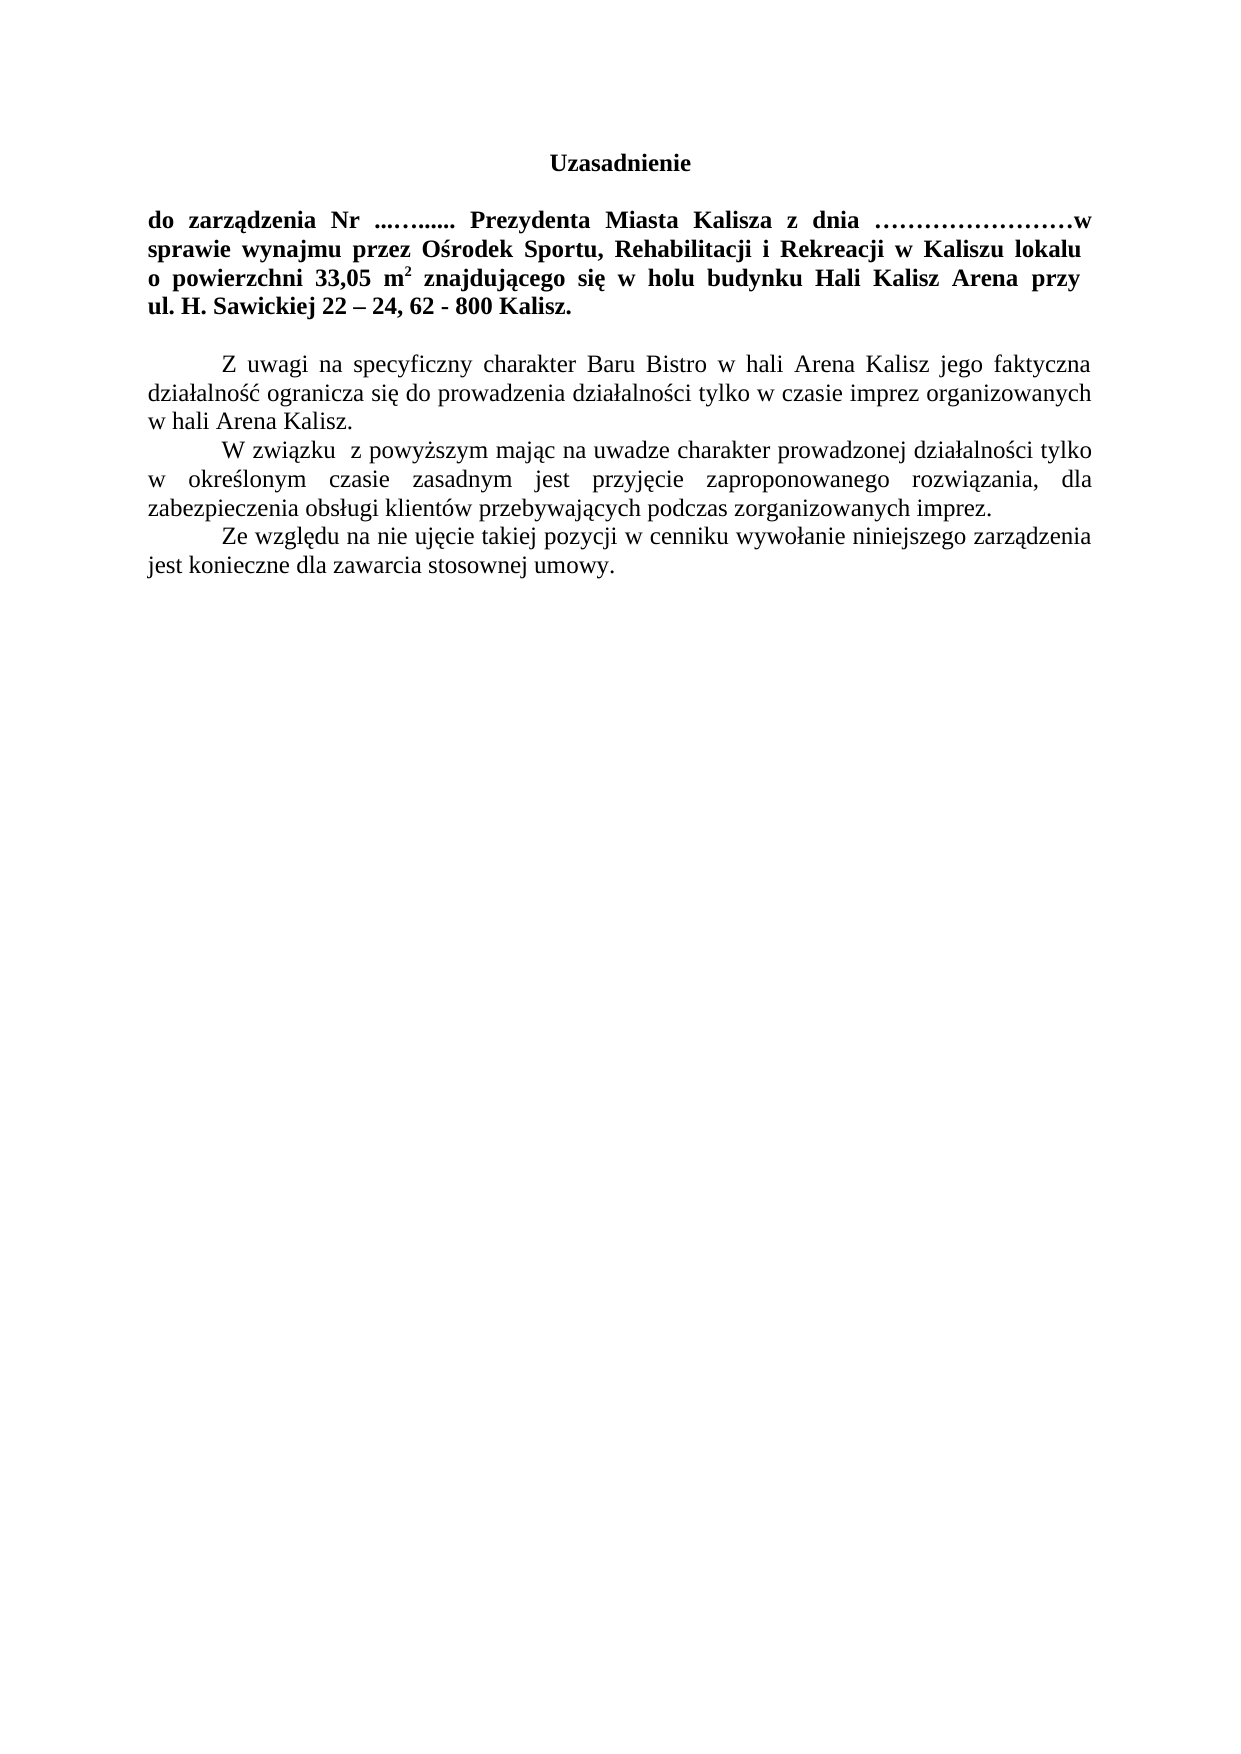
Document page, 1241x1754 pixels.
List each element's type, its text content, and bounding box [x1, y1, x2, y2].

text Z uwagi na specyficzny charakter Baru Bistro w hali Arena Kalisz jego faktyczna działalność ogranicza się do prowadzenia działalności tylko w czasie imprez organizowanych w hali Arena Kalisz. [148, 349, 1093, 435]
text Ze względu na nie ujęcie takiej pozycji w cenniku wywołanie niniejszego zarządzenia jest konieczne dla zawarcia stosownej umowy. [148, 521, 1093, 579]
text do zarządzenia Nr ...…...... Prezydenta Miasta Kalisza z dnia ……………………w sprawie wynajmu przez Ośrodek Sportu, Rehabilitacji i Rekreacji w Kaliszu lokalu o powierzchni 33,05 m2 znajdującego się w holu budynku Hali Kalisz Arena przy ul. H. Sawickiej 22 – 24, 62 - 800 Kalisz. [148, 205, 1093, 320]
text Uzasadnienie [148, 148, 1093, 176]
text W związku z powyższym mając na uwadze charakter prowadzonej działalności tylko w określonym czasie zasadnym jest przyjęcie zaproponowanego rozwiązania, dla zabezpieczenia obsługi klientów przebywających podczas zorganizowanych imprez. [148, 435, 1093, 521]
